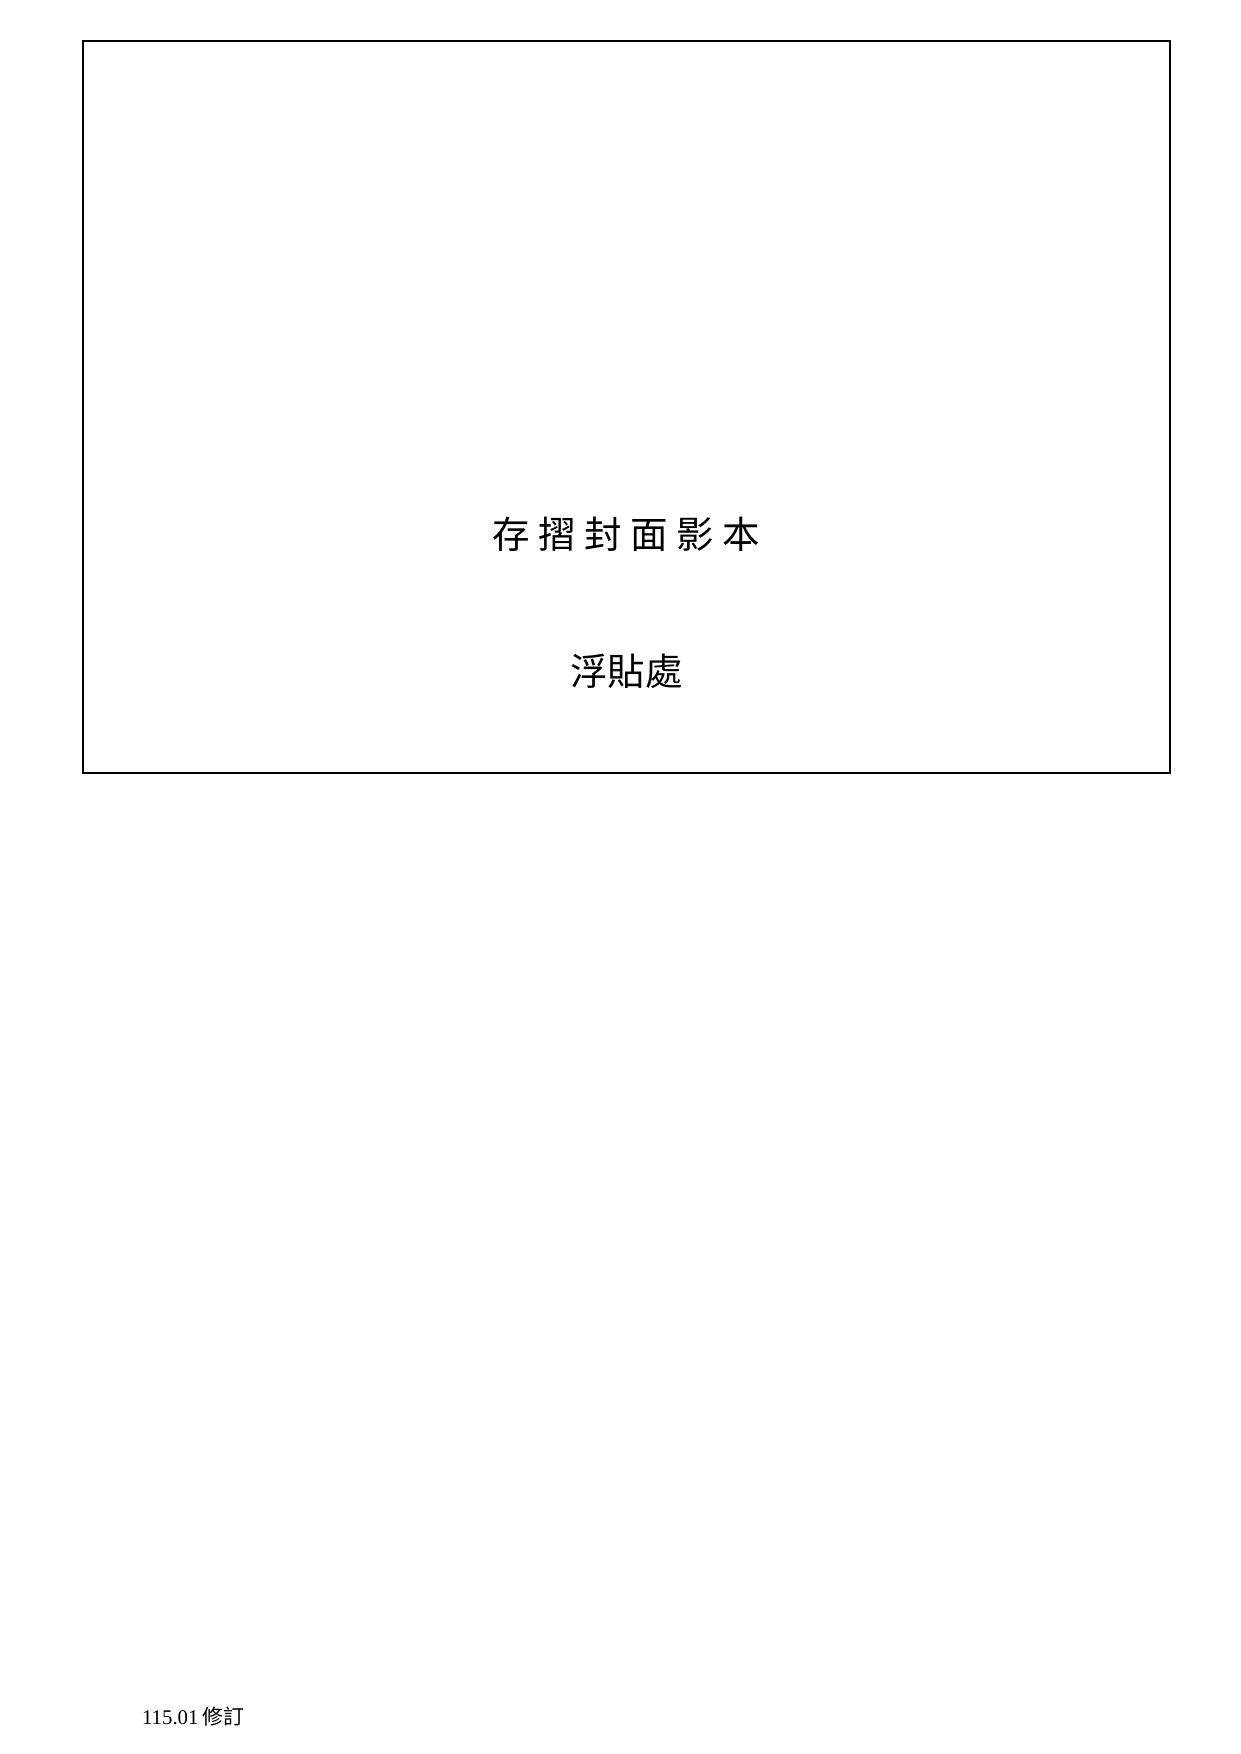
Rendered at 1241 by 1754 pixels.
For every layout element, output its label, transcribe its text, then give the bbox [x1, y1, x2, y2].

table_header 存 摺 封 面 影 本 浮貼處 [84, 42, 1169, 772]
